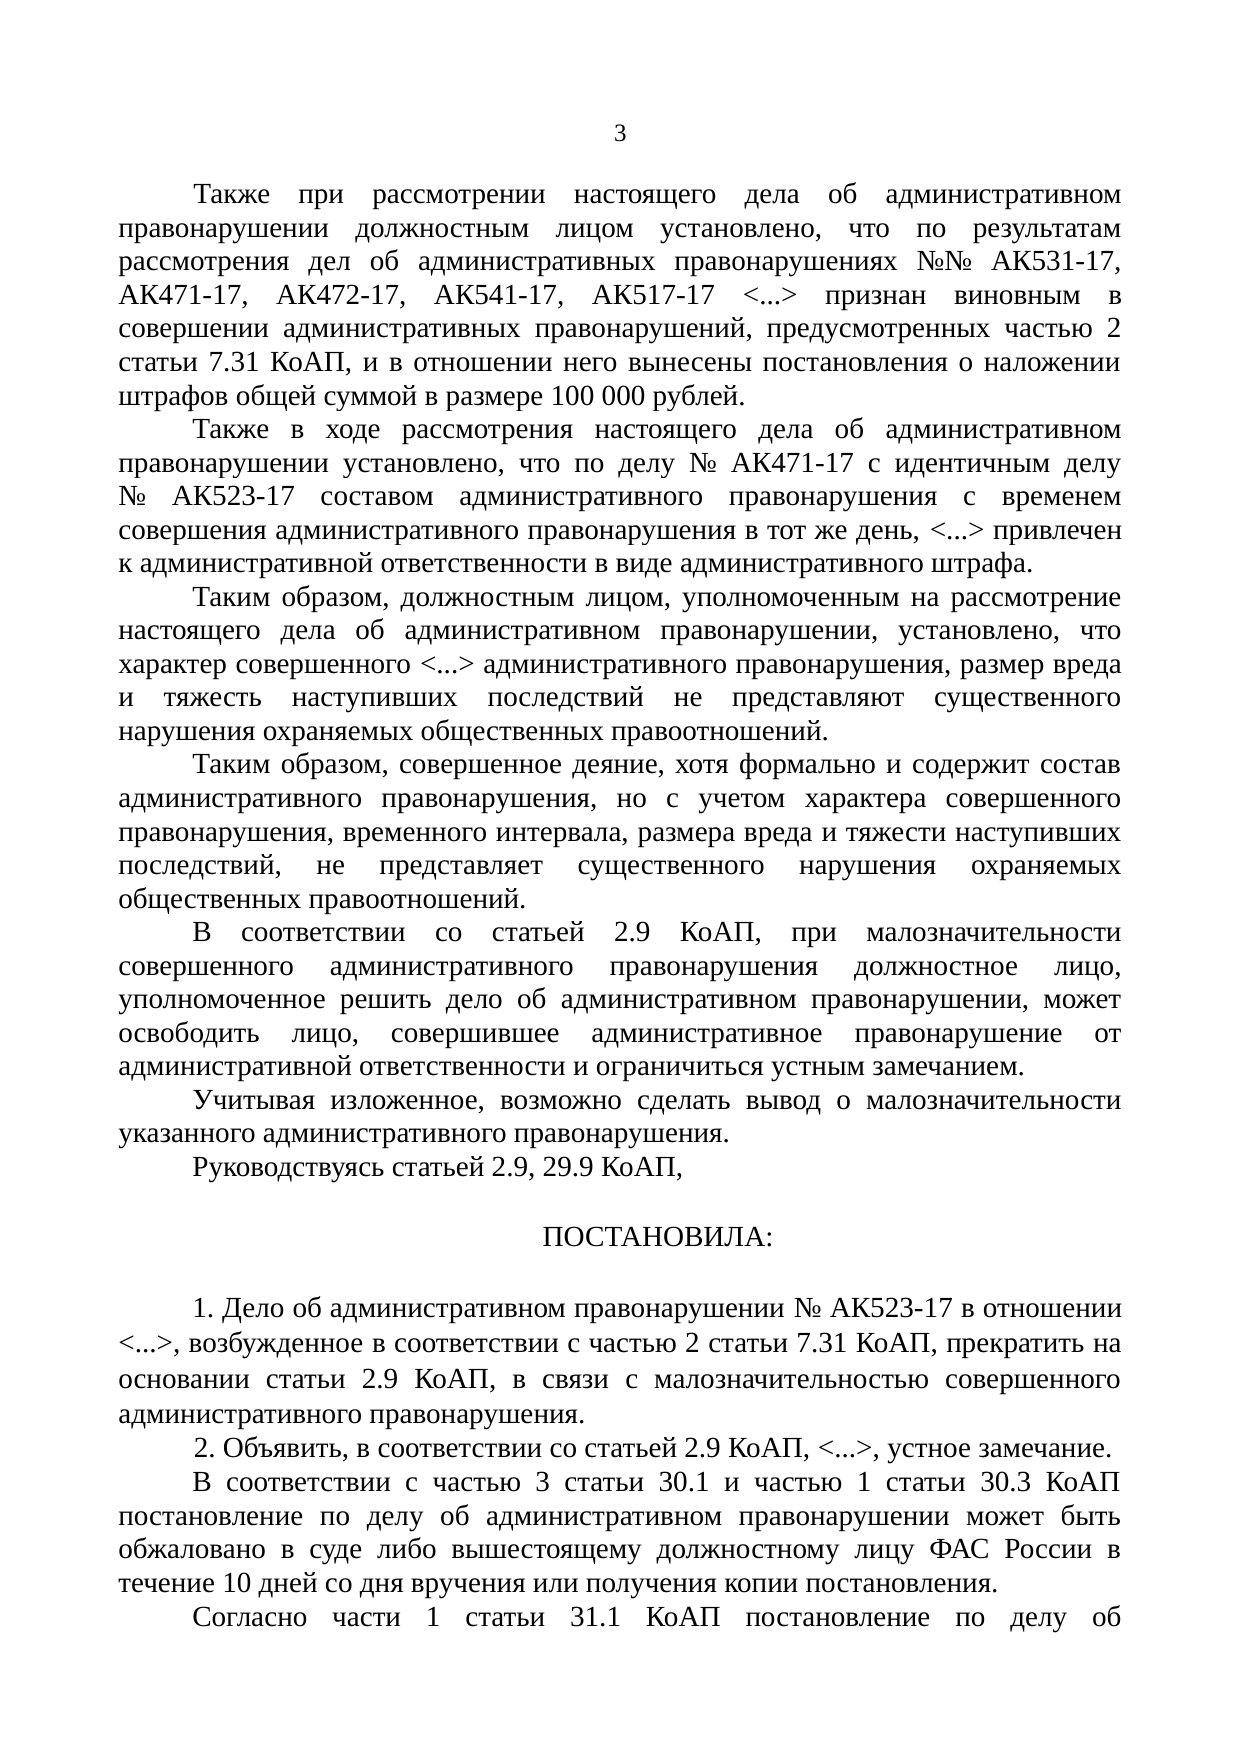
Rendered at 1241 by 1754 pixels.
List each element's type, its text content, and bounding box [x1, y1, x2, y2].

text Таким образом, должностным лицом, уполномоченным на рассмотрение настоящего дела об административном правонарушении, установлено, что характер совершенного <...> административного правонарушения, размер вреда и тяжесть наступивших последствий не представляют существенного нарушения охраняемых общественных правоотношений. [118, 579, 1122, 747]
text Учитывая изложенное, возможно сделать вывод о малозначительности указанного административного правонарушения. [118, 1082, 1122, 1149]
text Согласно части 1 статьи 31.1 КоАП постановление по делу об [118, 1598, 1122, 1634]
text Руководствуясь статьей 2.9, 29.9 КоАП, [118, 1149, 1122, 1183]
text Также при рассмотрении настоящего дела об административном правонарушении должностным лицом установлено, что по результатам рассмотрения дел об административных правонарушениях №№ АК531-17, АК471-17, АК472-17, АК541-17, АК517-17 <...> признан виновным в совершении административных правонарушений, предусмотренных частью 2 статьи 7.31 КоАП, и в отношении него вынесены постановления о наложении штрафов общей суммой в размере 100 000 рублей. [118, 176, 1122, 411]
text В соответствии с частью 3 статьи 30.1 и частью 1 статьи 30.3 КоАП постановление по делу об административном правонарушении может быть обжаловано в суде либо вышестоящему должностному лицу ФАС России в течение 10 дней со дня вручения или получения копии постановления. [118, 1464, 1122, 1598]
text Также в ходе рассмотрения настоящего дела об административном правонарушении установлено, что по делу № АК471-17 с идентичным делу № АК523-17 составом административного правонарушения с временем совершения административного правонарушения в тот же день, <...> привлечен к административной ответственности в виде административного штрафа. [118, 411, 1122, 579]
text ПОСТАНОВИЛА: [118, 1218, 1122, 1253]
text 2. Объявить, в соответствии со статьей 2.9 КоАП, <...>, устное замечание. [120, 1431, 1122, 1464]
text Таким образом, совершенное деяние, хотя формально и содержит состав административного правонарушения, но с учетом характера совершенного правонарушения, временного интервала, размера вреда и тяжести наступивших последствий, не представляет существенного нарушения охраняемых общественных правоотношений. [118, 747, 1122, 914]
text 1. Дело об административном правонарушении № АК523-17 в отношении <...>, возбужденное в соответствии с частью 2 статьи 7.31 КоАП, прекратить на основании статьи 2.9 КоАП, в связи с малозначительностью совершенного административного правонарушения. [118, 1289, 1122, 1431]
text В соответствии со статьей 2.9 КоАП, при малозначительности совершенного административного правонарушения должностное лицо, уполномоченное решить дело об административном правонарушении, может освободить лицо, совершившее административное правонарушение от административной ответственности и ограничиться устным замечанием. [118, 914, 1122, 1082]
